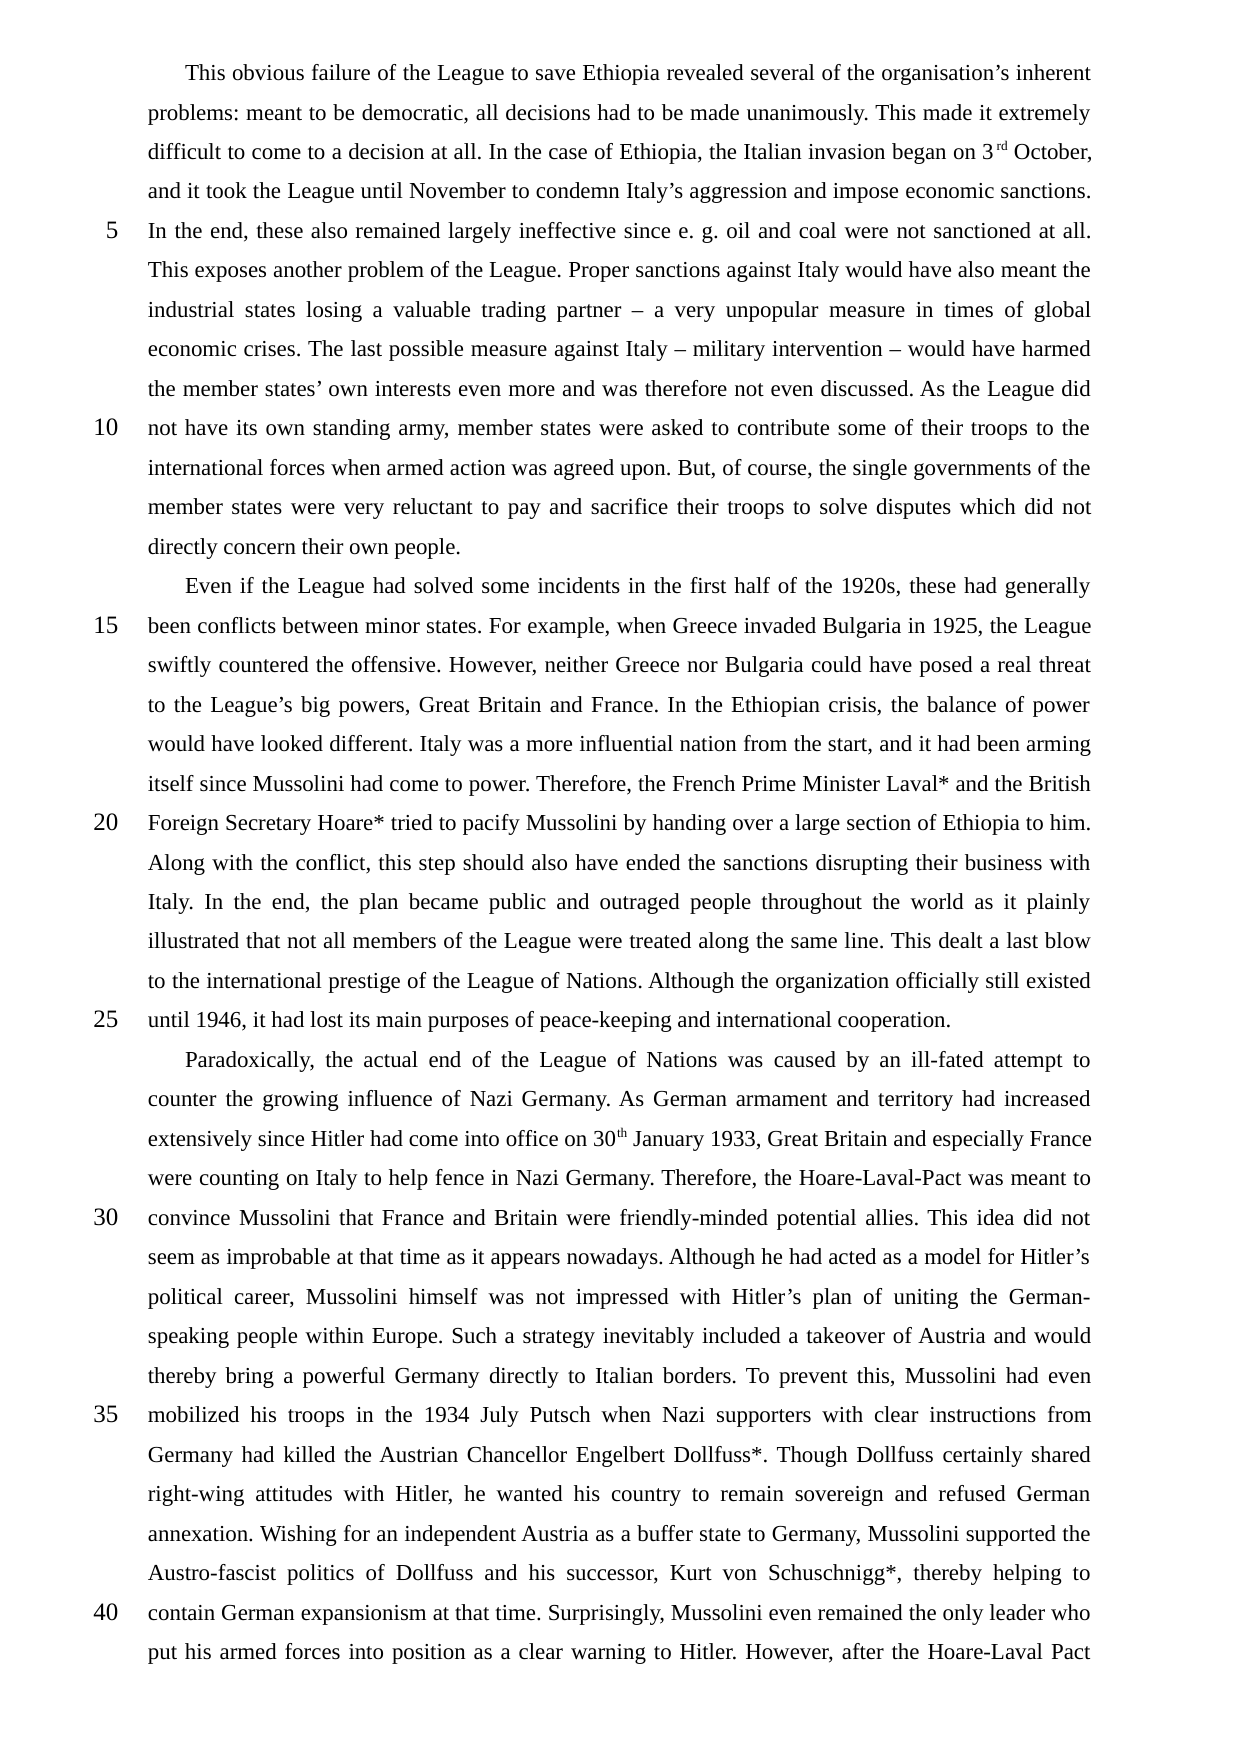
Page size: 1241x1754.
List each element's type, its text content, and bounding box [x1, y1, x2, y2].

text Paradoxically, the actual end of the League of Nations was caused by an ill-fated attempt to counter the growing influence of Nazi Germany. As German armament and territory had increased extensively since Hitler had come into office on 30th January 1933, Great Britain and especially France were counting on Italy to help fence in Nazi Germany. Therefore, the Hoare-Laval-Pact was meant to convince Mussolini that France and Britain were friendly-minded potential allies. This idea did not seem as improbable at that time as it appears nowadays. Although he had acted as a model for Hitler’s political career, Mussolini himself was not impressed with Hitler’s plan of uniting the German-speaking people within Europe. Such a strategy inevitably included a takeover of Austria and would thereby bring a powerful Germany directly to Italian borders. To prevent this, Mussolini had even mobilized his troops in the 1934 July Putsch when Nazi supporters with clear instructions from Germany had killed the Austrian Chancellor Engelbert Dollfuss*. Though Dollfuss certainly shared right-wing attitudes with Hitler, he wanted his country to remain sovereign and refused German annexation. Wishing for an independent Austria as a buffer state to Germany, Mussolini supported the Austro-fascist politics of Dollfuss and his successor, Kurt von Schuschnigg*, thereby helping to contain German expansionism at that time. Surprisingly, Mussolini even remained the only leader who put his armed forces into position as a clear warning to Hitler. However, after the Hoare-Laval Pact [148, 1046, 1093, 1664]
text Even if the League had solved some incidents in the first half of the 1920s, these had generally been conflicts between minor states. For example, when Greece invaded Bulgaria in 1925, the League swiftly countered the offensive. However, neither Greece nor Bulgaria could have posed a real threat to the League’s big powers, Great Britain and France. In the Ethiopian crisis, the balance of power would have looked different. Italy was a more influential nation from the start, and it had been arming itself since Mussolini had come to power. Therefore, the French Prime Minister Laval* and the British Foreign Secretary Hoare* tried to pacify Mussolini by handing over a large section of Ethiopia to him. Along with the conflict, this step should also have ended the sanctions disrupting their business with Italy. In the end, the plan became public and outraged people throughout the world as it plainly illustrated that not all members of the League were treated along the same line. This dealt a last blow to the international prestige of the League of Nations. Although the organization officially still existed until 1946, it had lost its main purposes of peace-keeping and international cooperation. [148, 572, 1093, 1033]
text This obvious failure of the League to save Ethiopia revealed several of the organisation’s inherent problems: meant to be democratic, all decisions had to be made unanimously. This made it extremely difficult to come to a decision at all. In the case of Ethiopia, the Italian invasion began on 3rd October, and it took the League until November to condemn Italy’s aggression and impose economic sanctions. In the end, these also remained largely ineffective since e. g. oil and coal were not sanctioned at all. This exposes another problem of the League. Proper sanctions against Italy would have also meant the industrial states losing a valuable trading partner – a very unpopular measure in times of global economic crises. The last possible measure against Italy – military intervention – would have harmed the member states’ own interests even more and was therefore not even discussed. As the League did not have its own standing army, member states were asked to contribute some of their troops to the international forces when armed action was agreed upon. But, of course, the single governments of the member states were very reluctant to pay and sacrifice their troops to solve disputes which did not directly concern their own people. [148, 59, 1093, 559]
